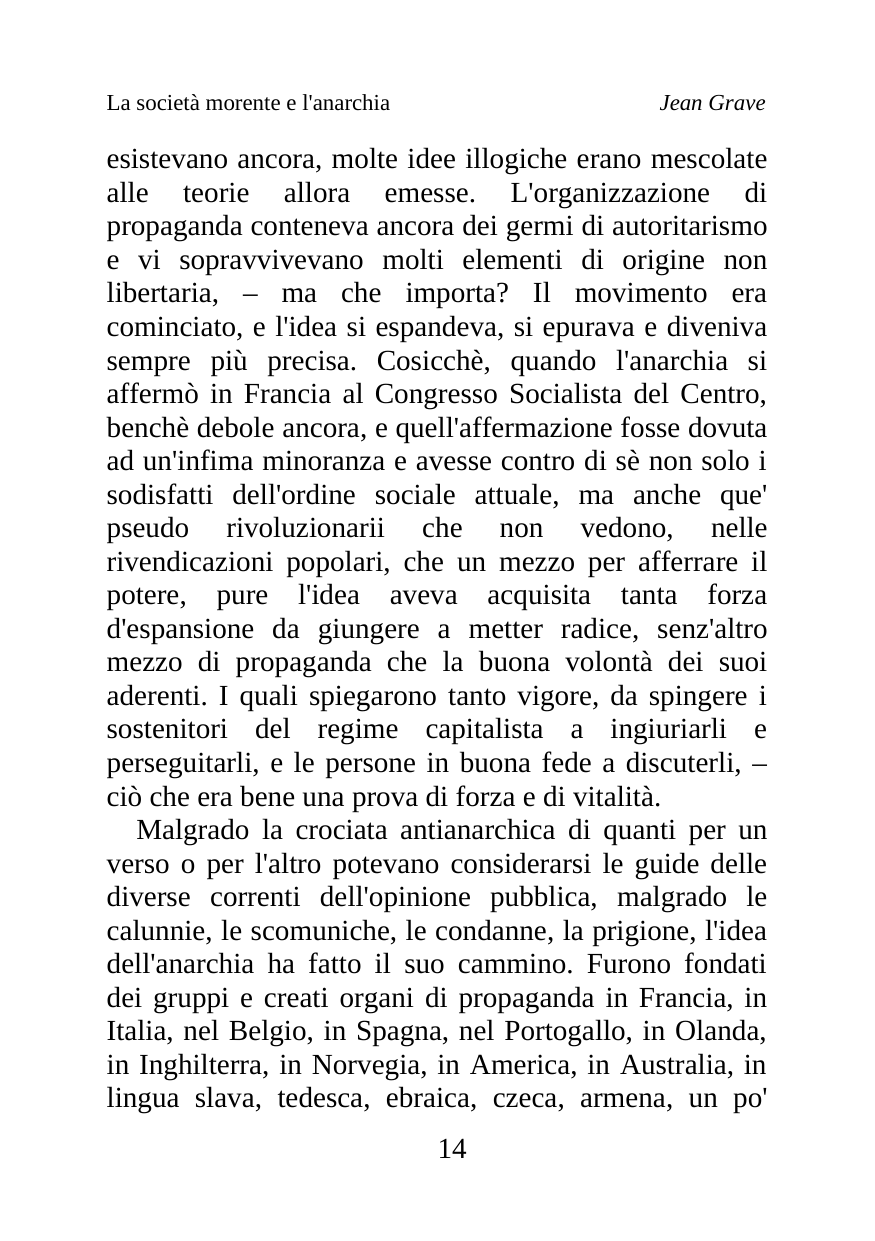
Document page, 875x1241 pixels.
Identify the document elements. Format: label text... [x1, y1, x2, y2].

text esistevano ancora, molte idee illogiche erano mescolate alle teorie allora emesse. L'organizzazione di propaganda conteneva ancora dei germi di autoritarismo e vi sopravvivevano molti elementi di origine non libertaria, – ma che importa? Il movimento era cominciato, e l'idea si espandeva, si epurava e diveniva sempre più precisa. Cosicchè, quando l'anarchia si affermò in Francia al Congresso Socialista del Centro, benchè debole ancora, e quell'affermazione fosse dovuta ad un'infima minoranza e avesse contro di sè non solo i sodisfatti dell'ordine sociale attuale, ma anche que' pseudo rivoluzionarii che non vedono, nelle rivendicazioni popolari, che un mezzo per afferrare il potere, pure l'idea aveva acquisita tanta forza d'espansione da giungere a metter radice, senz'altro mezzo di propaganda che la buona volontà dei suoi aderenti. I quali spiegarono tanto vigore, da spingere i sostenitori del regime capitalista a ingiuriarli e perseguitarli, e le persone in buona fede a discuterli, – ciò che era bene una prova di forza e di vitalità. [106, 141, 768, 812]
text Malgrado la crociata antianarchica di quanti per un verso o per l'altro potevano considerarsi le guide delle diverse correnti dell'opinione pubblica, malgrado le calunnie, le scomuniche, le condanne, la prigione, l'idea dell'anarchia ha fatto il suo cammino. Furono fondati dei gruppi e creati organi di propaganda in Francia, in Italia, nel Belgio, in Spagna, nel Portogallo, in Olanda, in Inghilterra, in Norvegia, in America, in Australia, in lingua slava, tedesca, ebraica, czeca, armena, un po' [106, 812, 768, 1114]
